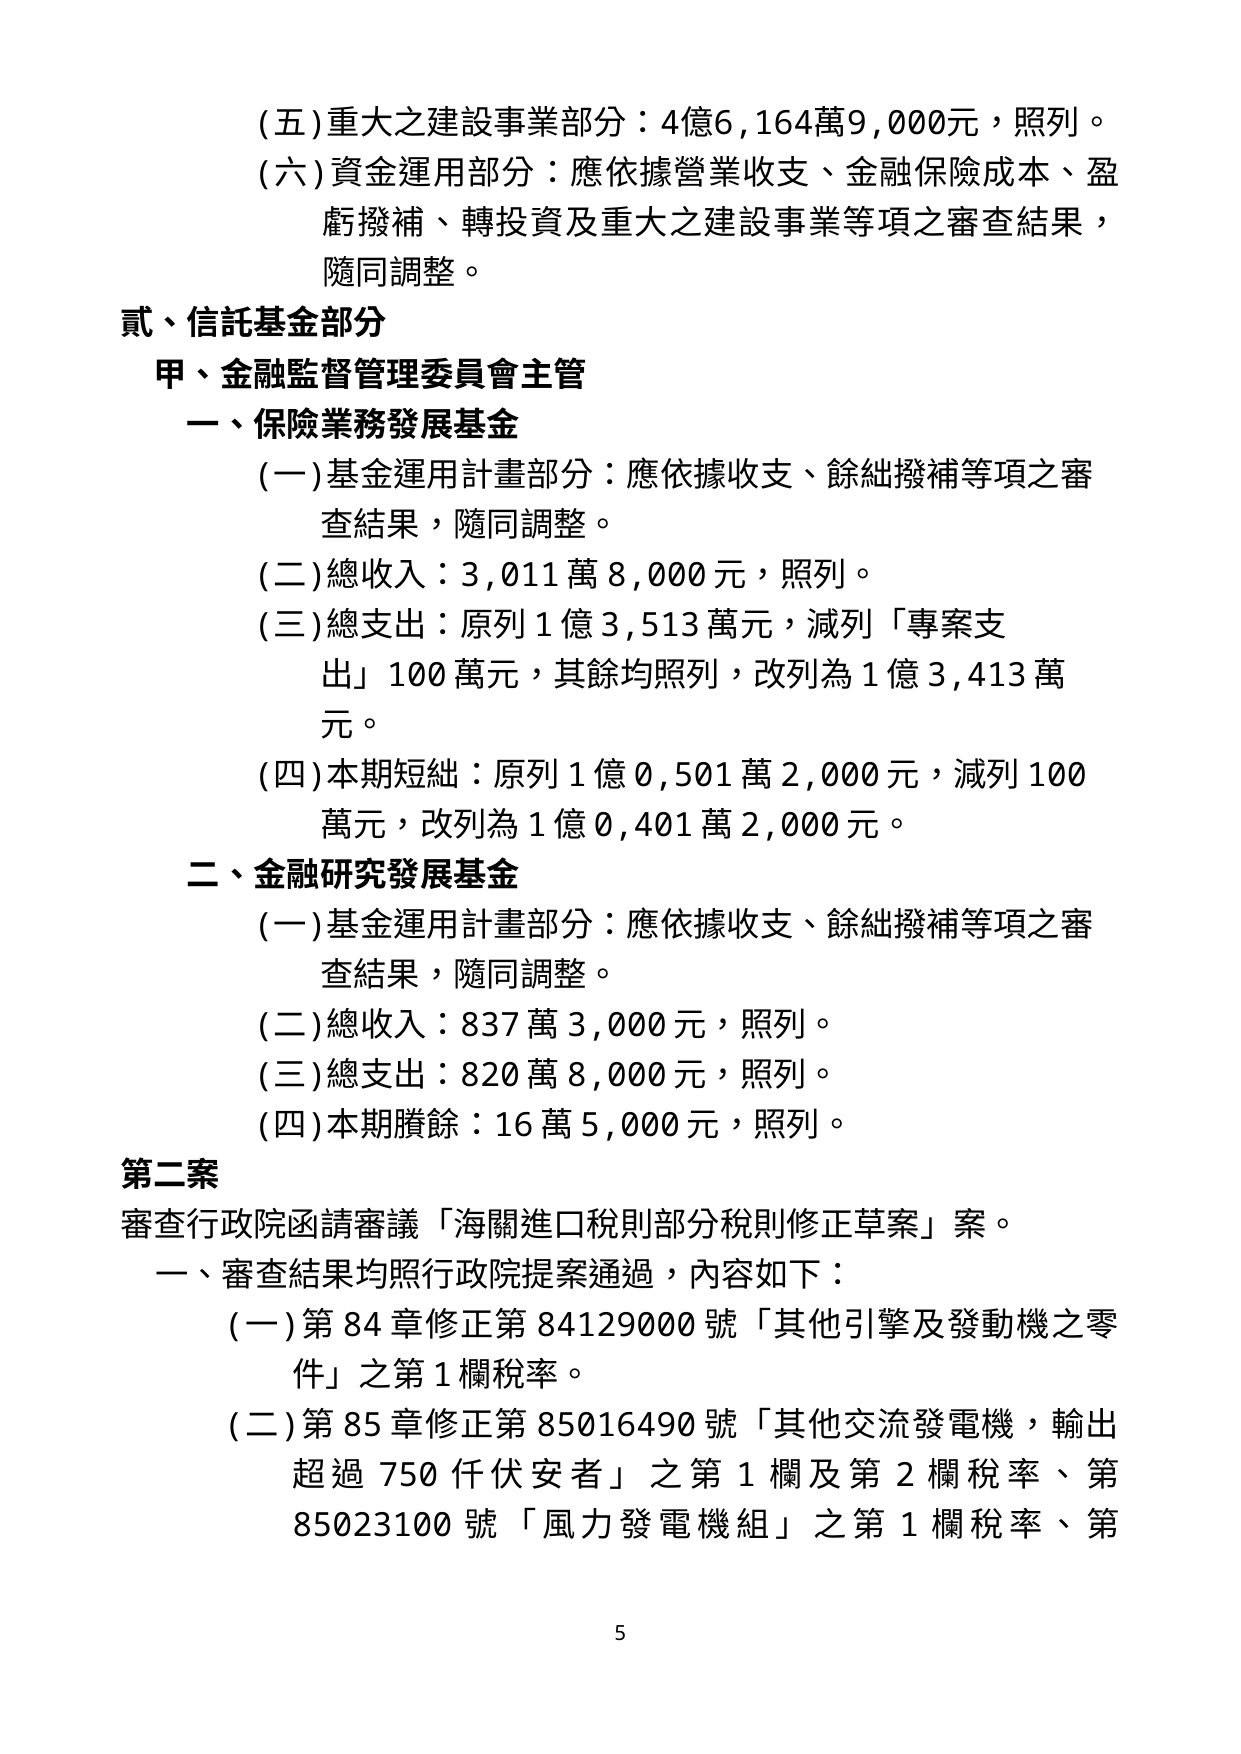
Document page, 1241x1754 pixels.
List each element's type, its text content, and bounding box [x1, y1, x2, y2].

text 一、審查結果均照行政院提案通過，內容如下： [155, 1247, 1120, 1297]
text 甲、金融監督管理委員會主管 [153, 344, 1120, 397]
text (三)總支出：原列1億3,513萬元，減列「專案支出」100萬元，其餘均照列，改列為1億3,413萬元。 [253, 597, 1120, 747]
text 貳、信託基金部分 [120, 294, 1120, 344]
text (五)重大之建設事業部分：4億6,164萬9,000元，照列。 [253, 94, 1120, 144]
text (二)總收入：837萬3,000元，照列。 [253, 997, 1120, 1047]
text (四)本期賸餘：16萬5,000元，照列。 [253, 1097, 1120, 1147]
text 一、保險業務發展基金 [187, 397, 1120, 447]
text 審查行政院函請審議「海關進口稅則部分稅則修正草案」案。 [120, 1197, 1120, 1247]
text (六)資金運用部分：應依據營業收支、金融保險成本、盈虧撥補、轉投資及重大之建設事業等項之審查結果，隨同調整。 [253, 144, 1120, 294]
text (三)總支出：820萬8,000元，照列。 [253, 1047, 1120, 1097]
text (一)第84章修正第84129000號「其他引擎及發動機之零件」之第1欄稅率。 [224, 1297, 1120, 1397]
text 第二案 [120, 1147, 1120, 1197]
text (一)基金運用計畫部分：應依據收支、餘絀撥補等項之審查結果，隨同調整。 [253, 447, 1120, 547]
text 二、金融研究發展基金 [187, 847, 1120, 897]
text (一)基金運用計畫部分：應依據收支、餘絀撥補等項之審查結果，隨同調整。 [253, 897, 1120, 997]
text (二)第85章修正第85016490號「其他交流發電機，輸出超過750仟伏安者」之第1欄及第2欄稅率、第85023100號「風力發電機組」之第1欄稅率、第 [224, 1397, 1120, 1547]
text (四)本期短絀：原列1億0,501萬2,000元，減列100萬元，改列為1億0,401萬2,000元。 [253, 747, 1120, 847]
text (二)總收入：3,011萬8,000元，照列。 [253, 547, 1120, 597]
